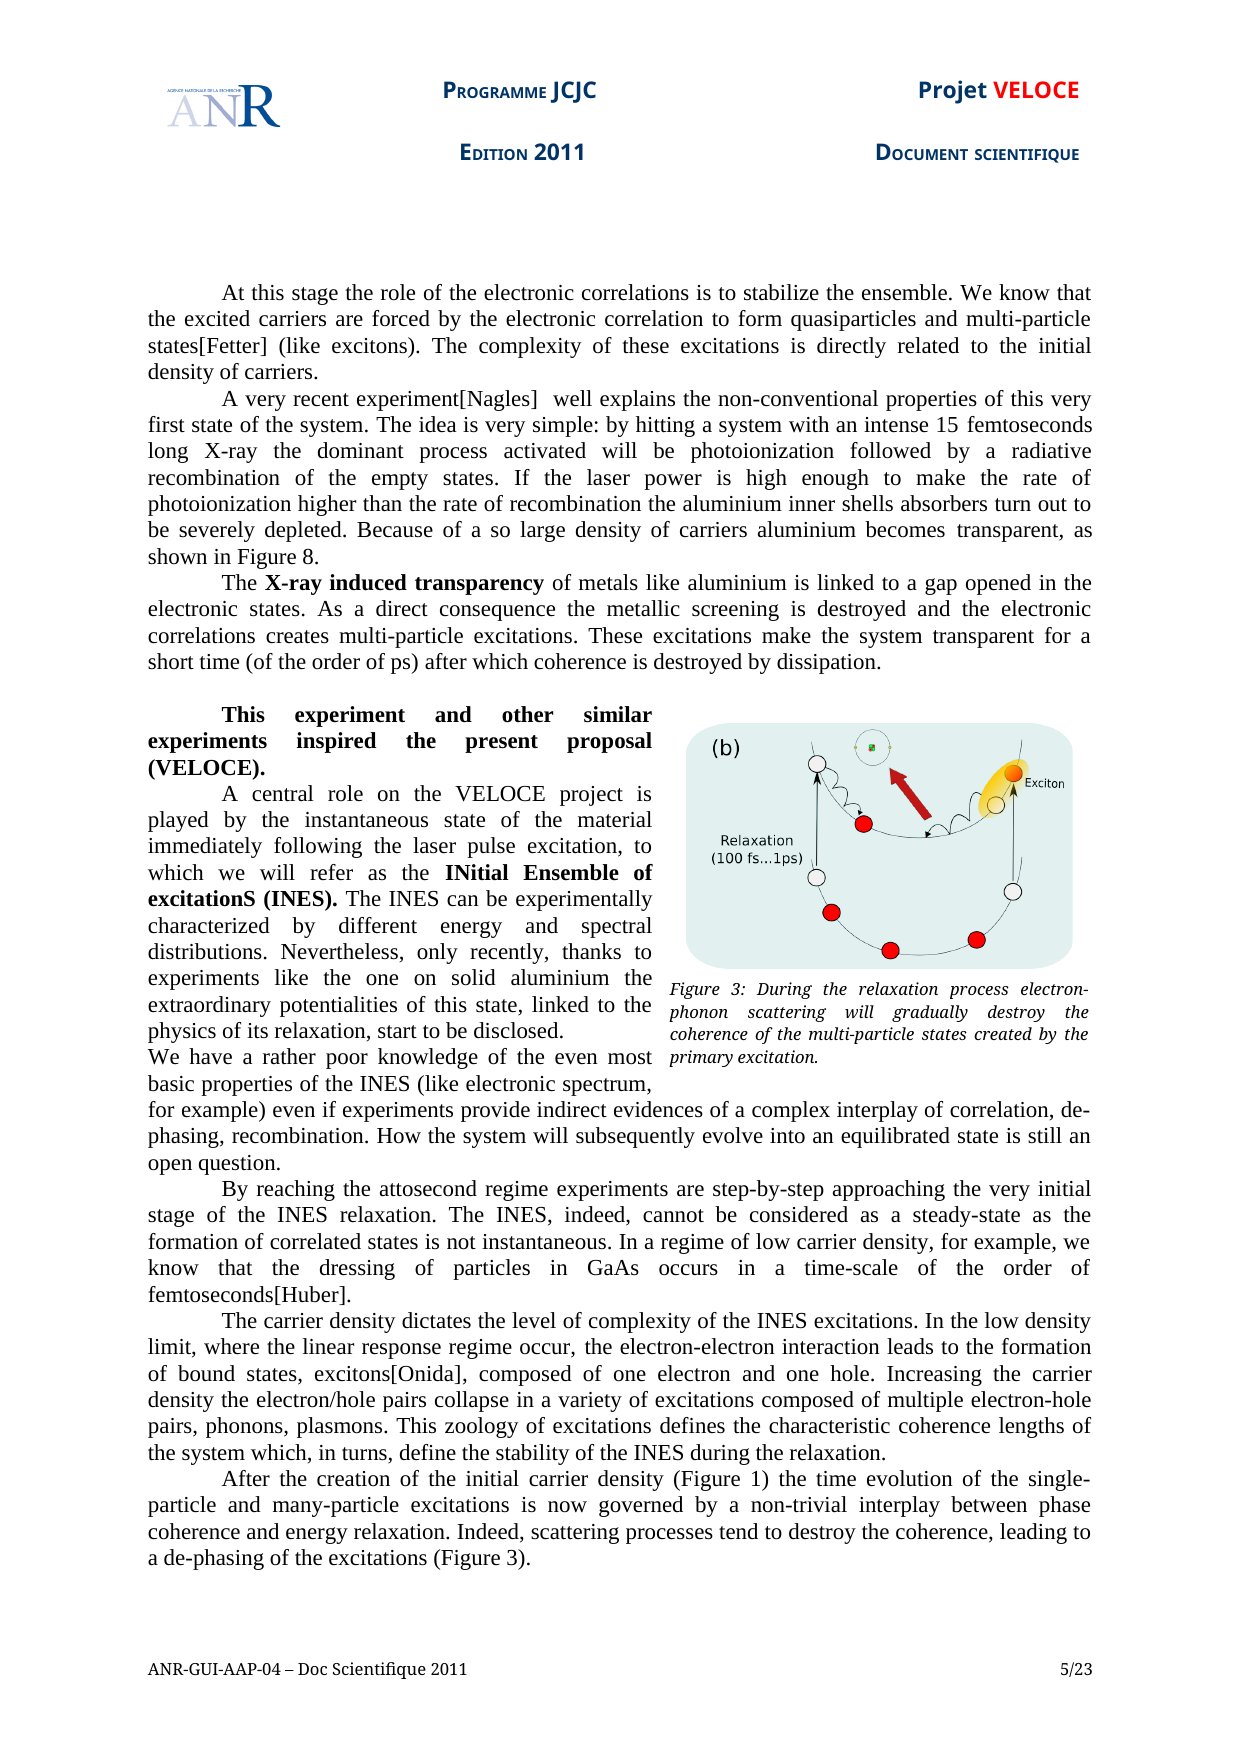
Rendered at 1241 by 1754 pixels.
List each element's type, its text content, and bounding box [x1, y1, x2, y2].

text By reaching the attosecond regime experiments are step-by-step approaching the very initial stage of the INES relaxation. The INES, indeed, cannot be considered as a steady-state as the formation of correlated states is not instantaneous. In a regime of low carrier density, for example, we know that the dressing of particles in GaAs occurs in a time-scale of the order of femtoseconds[Huber]. [148, 1175, 1093, 1307]
text We have a rather poor knowledge of the even most basic properties of the INES (like electronic spectrum, for example) even if experiments provide indirect evidences of a complex interplay of correlation, de-phasing, recombination. How the system will subsequently evolve into an equilibrated state is still an open question. [148, 1043, 1093, 1175]
text Figure 3: During the relaxation process electron-phonon scattering will gradually destroy the coherence of the multi-particle states created by the primary excitation. [669, 715, 1091, 1068]
text At this stage the role of the electronic correlations is to stabilize the ensemble. We know that the excited carriers are forced by the electronic correlation to form quasiparticles and multi-particle states[Fetter] (like excitons). The complexity of these excitations is directly related to the initial density of carriers. [148, 279, 1093, 384]
text A central role on the VELOCE project is played by the instantaneous state of the material immediately following the laser pulse excitation, to which we will refer as the INitial Ensemble of excitationS (INES). The INES can be experimentally characterized by different energy and spectral distributions. Nevertheless, only recently, thanks to experiments like the one on solid aluminium the extraordinary potentialities of this state, linked to the physics of its relaxation, start to be disclosed. [148, 780, 668, 1043]
picture [686, 723, 1073, 969]
text After the creation of the initial carrier density (Figure 1) the time evolution of the single-particle and many-particle excitations is now governed by a non-trivial interplay between phase coherence and energy relaxation. Indeed, scattering processes tend to destroy the coherence, leading to a de-phasing of the excitations (Figure 3). [148, 1465, 1093, 1571]
text A very recent experiment[Nagles] well explains the non-conventional properties of this very first state of the system. The idea is very simple: by hitting a system with an intense 15 femtoseconds long X-ray the dominant process activated will be photoionization followed by a radiative recombination of the empty states. If the laser power is high enough to make the rate of photoionization higher than the rate of recombination the aluminium inner shells absorbers turn out to be severely depleted. Because of a so large density of carriers aluminium becomes transparent, as shown in Figure 8. [148, 384, 1093, 569]
text The X-ray induced transparency of metals like aluminium is linked to a gap opened in the electronic states. As a direct consequence the metallic screening is destroyed and the electronic correlations creates multi-particle excitations. These excitations make the system transparent for a short time (of the order of ps) after which coherence is destroyed by dissipation. [148, 569, 1093, 674]
text The carrier density dictates the level of complexity of the INES excitations. In the low density limit, where the linear response regime occur, the electron-electron interaction leads to the formation of bound states, excitons[Onida], composed of one electron and one hole. Increasing the carrier density the electron/hole pairs collapse in a variety of excitations composed of multiple electron-hole pairs, phonons, plasmons. This zoology of excitations defines the characteristic coherence lengths of the system which, in turns, define the stability of the INES during the relaxation. [148, 1307, 1093, 1465]
text This experiment and other similar experiments inspired the present proposal (VELOCE). [148, 701, 668, 780]
